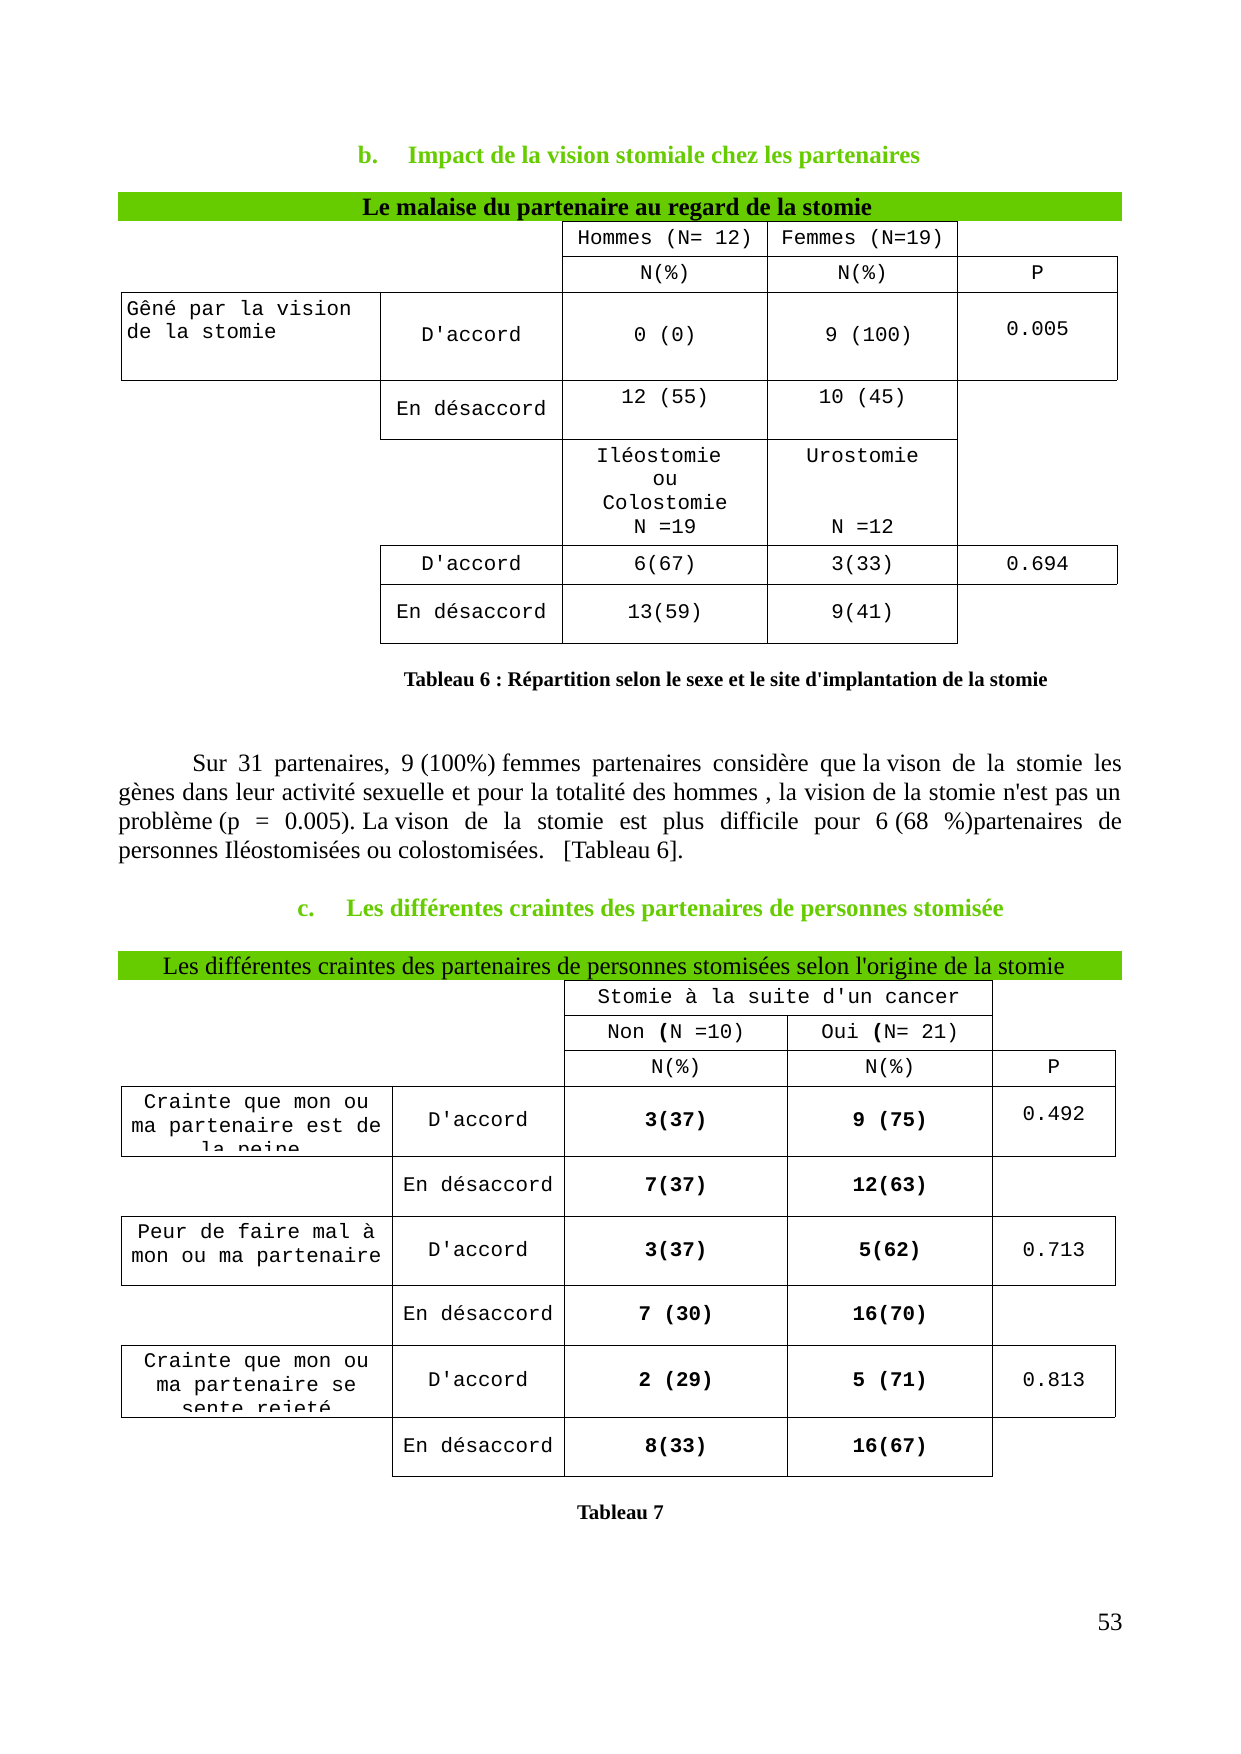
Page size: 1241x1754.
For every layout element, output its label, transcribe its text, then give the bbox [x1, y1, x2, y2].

table_cell Peur de faire mal à mon ou ma partenaire [122, 1217, 392, 1285]
table_cell D'accord [381, 293, 562, 380]
table_cell En désaccord [393, 1286, 564, 1344]
table_header Stomie à la suite d'un cancer [565, 981, 992, 1015]
table_cell [993, 1157, 1115, 1216]
table_cell Urostomie N =12 [768, 440, 957, 545]
table_cell 10 (45) [768, 381, 957, 439]
table_cell Non (N =10) [565, 1016, 787, 1050]
table_header [121, 980, 392, 1086]
table_cell En désaccord [381, 585, 562, 643]
text b. Impact de la vision stomiale chez les partenaires [118, 140, 1122, 168]
table_cell 5 (71) [788, 1346, 992, 1417]
table_cell D'accord [393, 1087, 564, 1156]
table_cell N(%) [768, 257, 957, 292]
text c. Les différentes craintes des partenaires de personnes stomisée [118, 893, 1122, 922]
table_cell [993, 1418, 1115, 1476]
table_cell 2 (29) [565, 1346, 787, 1417]
table_cell [380, 440, 562, 545]
table_cell 16(70) [788, 1286, 992, 1344]
table_cell [958, 381, 1117, 439]
table_cell En désaccord [393, 1418, 564, 1476]
table_cell En désaccord [393, 1157, 564, 1216]
table_cell P [993, 1051, 1115, 1086]
table_cell Iléostomie ou Colostomie N =19 [563, 440, 767, 545]
table_cell 9 (100) [768, 293, 957, 380]
table_cell [993, 1015, 1115, 1050]
text Sur 31 partenaires, 9 (100%) femmes partenaires considère que la vison de la stomie les gènes dans leur activité sexuelle et pour la totalité des hommes , la vision de la stomie n'est pas un problème (p = 0.005). La vison de la stomie est plus difficile pour 6 (68 %)partenaires de personnes Iléostomisées ou colostomisées. [Tableau 6]. [118, 748, 1122, 863]
table_header [380, 221, 562, 292]
text Le malaise du partenaire au regard de la stomie [118, 192, 1122, 221]
table_header [993, 980, 1115, 1015]
table_cell [121, 381, 380, 439]
table_header [958, 221, 1117, 256]
table_cell 9(41) [768, 585, 957, 643]
table_cell Oui (N= 21) [788, 1016, 992, 1050]
table_cell 5(62) [788, 1217, 992, 1285]
table_cell En désaccord [381, 381, 562, 439]
table_cell N(%) [563, 257, 767, 292]
table_cell N(%) [788, 1051, 992, 1086]
table_cell 3(33) [768, 546, 957, 584]
table_cell 7 (30) [565, 1286, 787, 1344]
table_cell 7(37) [565, 1157, 787, 1216]
table_cell [993, 1286, 1115, 1344]
table_cell [958, 585, 1117, 643]
table_header Hommes (N= 12) [563, 222, 767, 256]
table_cell [121, 584, 380, 643]
table_cell 0.005 [958, 293, 1117, 380]
table_cell 0.813 [993, 1346, 1115, 1417]
table_cell [121, 1157, 392, 1216]
table_cell [958, 439, 1117, 545]
table_cell D'accord [393, 1346, 564, 1417]
table_cell 13(59) [563, 585, 767, 643]
table_cell 6(67) [563, 546, 767, 584]
table_cell 0.492 [993, 1087, 1115, 1156]
table_cell 8(33) [565, 1418, 787, 1476]
table_cell [121, 545, 380, 584]
text Les différentes craintes des partenaires de personnes stomisées selon l'origine de la stomie [118, 951, 1122, 980]
table_cell 16(67) [788, 1418, 992, 1476]
table_cell 12 (55) [563, 381, 767, 439]
table_cell D'accord [393, 1217, 564, 1285]
table_header Femmes (N=19) [768, 222, 957, 256]
text Tableau 6 : Répartition selon le sexe et le site d'implantation de la stomie [118, 667, 1122, 691]
table_cell [121, 439, 380, 545]
table_cell P [958, 257, 1117, 292]
table_header [121, 221, 380, 292]
table_cell 3(37) [565, 1217, 787, 1285]
table_cell D'accord [381, 546, 562, 584]
table_cell [121, 1418, 392, 1476]
table_cell Gêné par la vision de la stomie [122, 293, 380, 380]
table_cell N(%) [565, 1051, 787, 1086]
table_cell 0.694 [958, 546, 1117, 584]
table_cell 9 (75) [788, 1087, 992, 1156]
table_cell Crainte que mon ou ma partenaire se sente rejeté [122, 1346, 392, 1417]
text Tableau 7 [118, 1500, 1122, 1524]
table_cell Crainte que mon ou ma partenaire est de la peine [122, 1087, 392, 1156]
table_cell 0 (0) [563, 293, 767, 380]
table_cell [121, 1286, 392, 1344]
table_cell 0.713 [993, 1217, 1115, 1285]
table_header [392, 980, 564, 1086]
table_cell 12(63) [788, 1157, 992, 1216]
table_cell 3(37) [565, 1087, 787, 1156]
